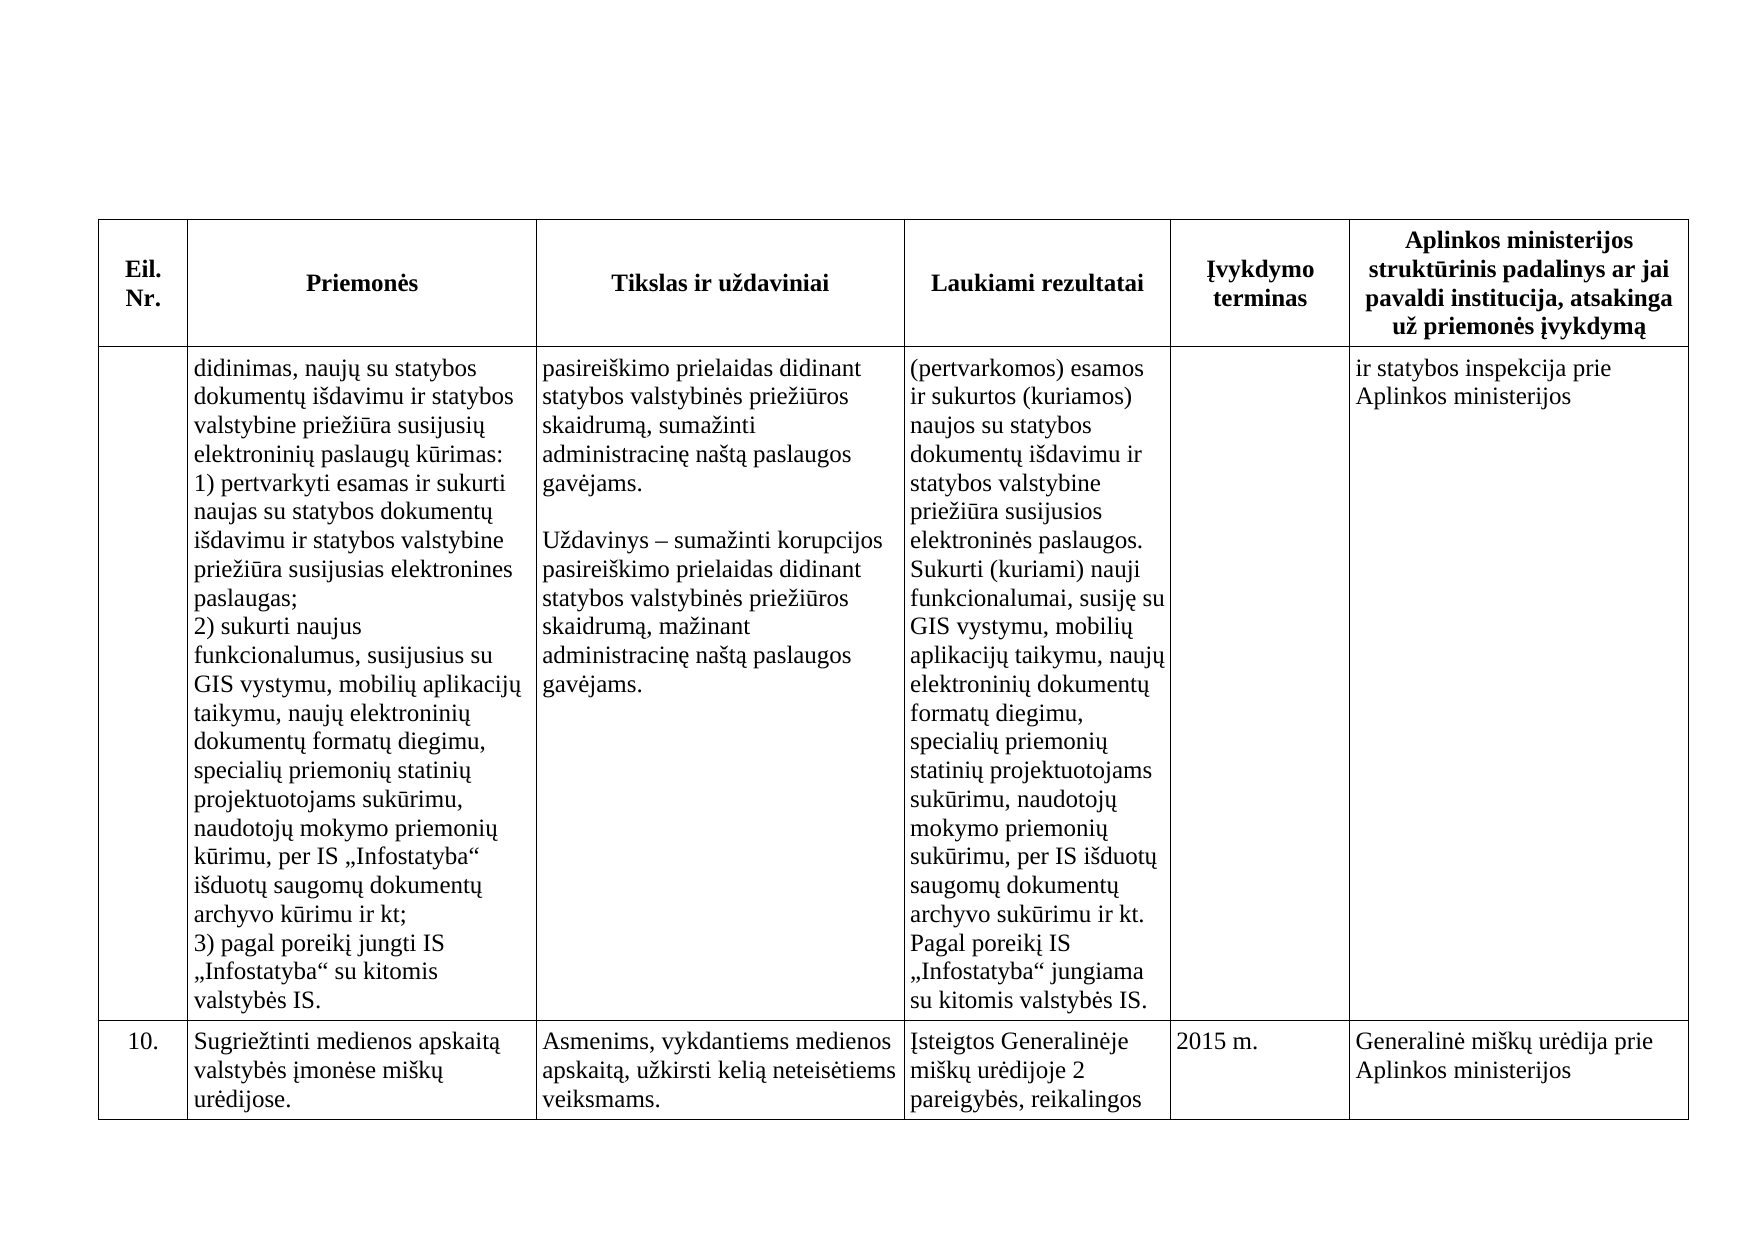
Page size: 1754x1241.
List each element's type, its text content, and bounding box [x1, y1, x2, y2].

table_header Eil. Nr. [99, 220, 187, 346]
table_header Įvykdymo terminas [1171, 220, 1349, 346]
table_cell 10. [99, 1021, 187, 1118]
table_cell Įsteigtos Generalinėje miškų urėdijoje 2 pareigybės, reikalingos [905, 1021, 1170, 1118]
table_cell [1689, 1020, 1694, 1118]
table_cell [1689, 346, 1694, 1020]
table_cell 2015 m. [1171, 1021, 1349, 1118]
table_cell (pertvarkomos) esamos ir sukurtos (kuriamos) naujos su statybos dokumentų išdavimu ir statybos valstybine priežiūra susijusios elektroninės paslaugos. Sukurti (kuriami) nauji funkcionalumai, susiję su GIS vystymu, mobilių aplikacijų taikymu, naujų elektroninių dokumentų formatų diegimu, specialių priemonių statinių projektuotojams sukūrimu, naudotojų mokymo priemonių sukūrimu, per IS išduotų saugomų dokumentų archyvo sukūrimu ir kt. Pagal poreikį IS „Infostatyba“ jungiama su kitomis valstybės IS. [905, 347, 1170, 1020]
table_cell Asmenims, vykdantiems medienos apskaitą, užkirsti kelią neteisėtiems veiksmams. [537, 1021, 904, 1118]
table_header Laukiami rezultatai [905, 220, 1170, 346]
table_cell pasireiškimo prielaidas didinant statybos valstybinės priežiūros skaidrumą, sumažinti administracinę naštą paslaugos gavėjams. Uždavinys – sumažinti korupcijos pasireiškimo prielaidas didinant statybos valstybinės priežiūros skaidrumą, mažinant administracinę naštą paslaugos gavėjams. [537, 347, 904, 1020]
table_cell Sugriežtinti medienos apskaitą valstybės įmonėse miškų urėdijose. [188, 1021, 536, 1118]
table_header [1689, 219, 1694, 346]
table_header Priemonės [188, 220, 536, 346]
table_cell ir statybos inspekcija prie Aplinkos ministerijos [1350, 347, 1688, 1020]
table_header Tikslas ir uždaviniai [537, 220, 904, 346]
table_cell didinimas, naujų su statybos dokumentų išdavimu ir statybos valstybine priežiūra susijusių elektroninių paslaugų kūrimas: 1) pertvarkyti esamas ir sukurti naujas su statybos dokumentų išdavimu ir statybos valstybine priežiūra susijusias elektronines paslaugas; 2) sukurti naujus funkcionalumus, susijusius su GIS vystymu, mobilių aplikacijų taikymu, naujų elektroninių dokumentų formatų diegimu, specialių priemonių statinių projektuotojams sukūrimu, naudotojų mokymo priemonių kūrimu, per IS „Infostatyba“ išduotų saugomų dokumentų archyvo kūrimu ir kt; 3) pagal poreikį jungti IS „Infostatyba“ su kitomis valstybės IS. [188, 347, 536, 1020]
table_cell [1171, 347, 1349, 1020]
table_cell [99, 347, 187, 1020]
table_cell Generalinė miškų urėdija prie Aplinkos ministerijos [1350, 1021, 1688, 1118]
table_header Aplinkos ministerijos struktūrinis padalinys ar jai pavaldi institucija, atsakinga už priemonės įvykdymą [1350, 220, 1688, 346]
